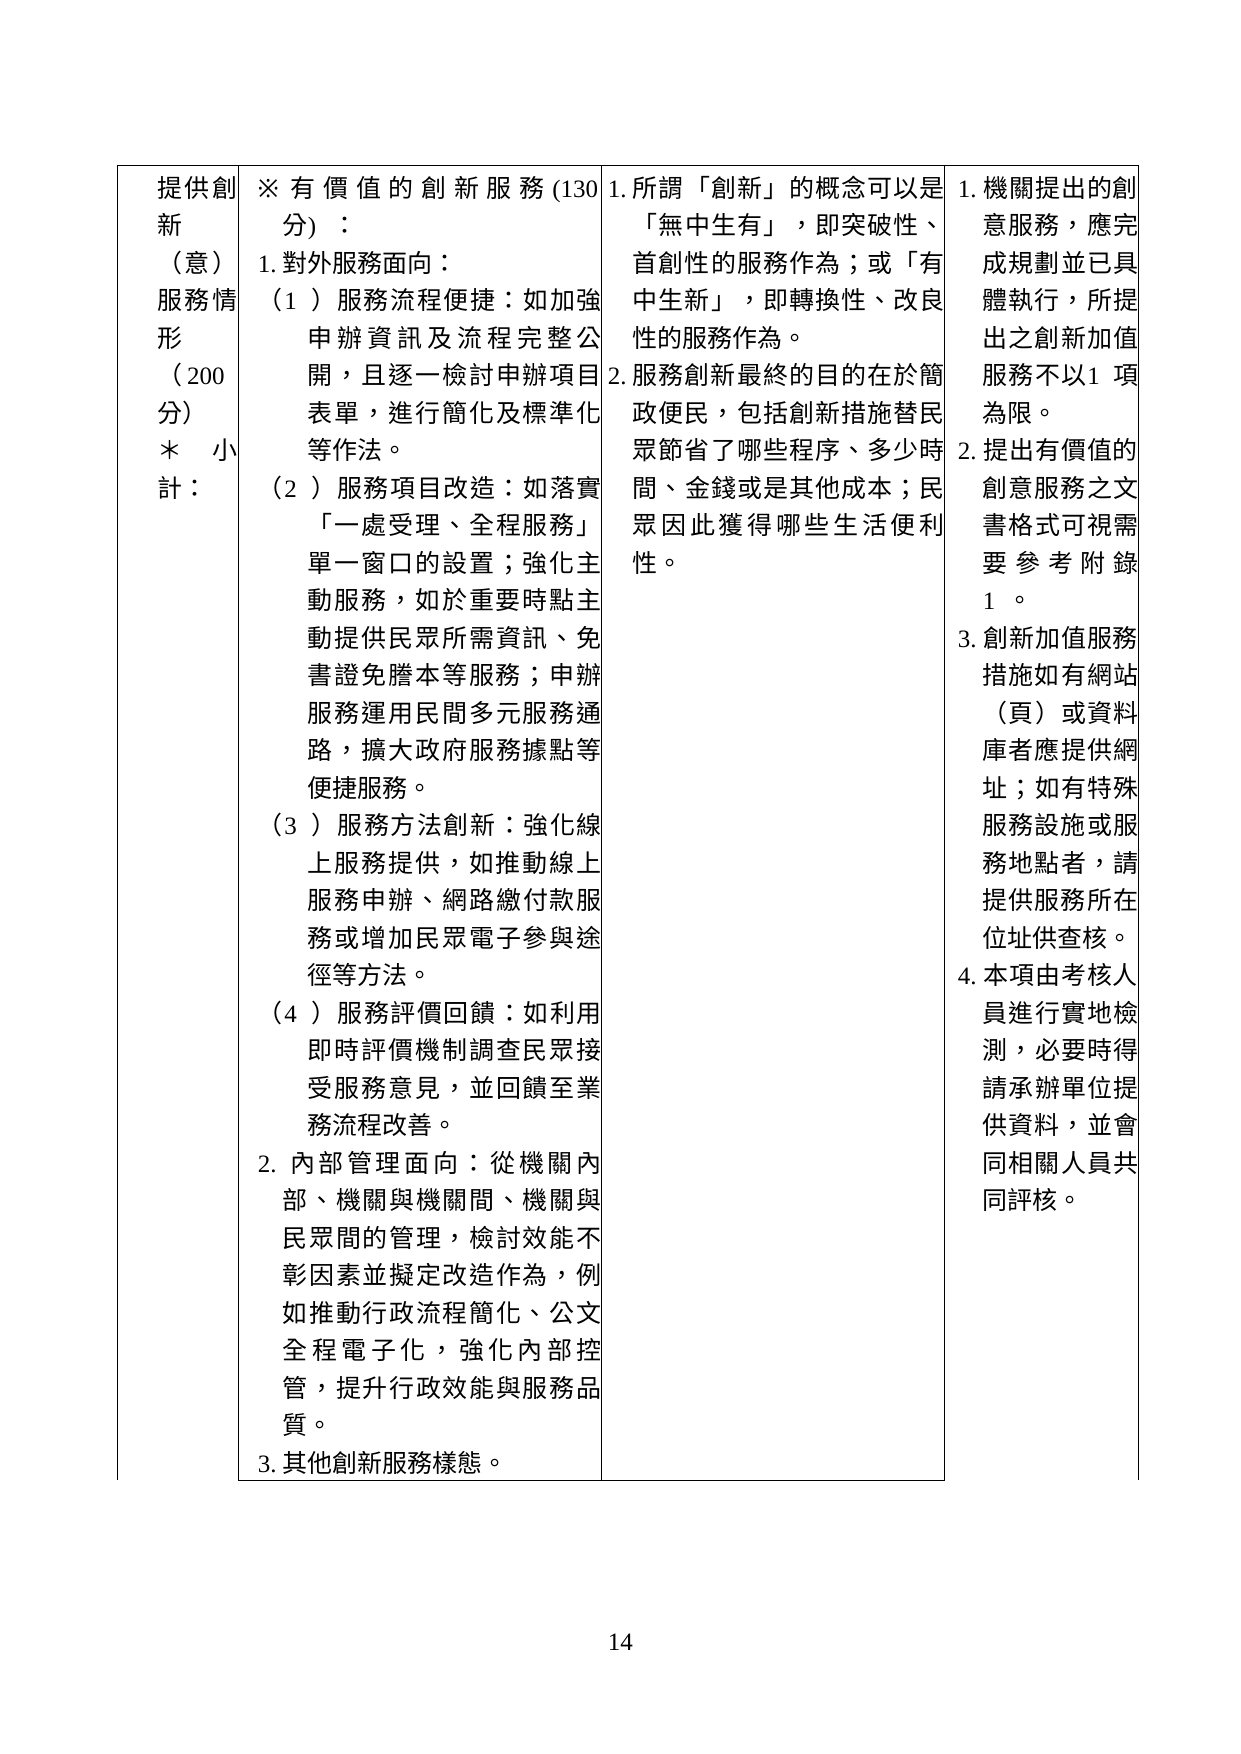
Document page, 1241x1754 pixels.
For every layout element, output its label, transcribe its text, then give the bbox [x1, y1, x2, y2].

table_cell 所謂「創新」的概念可以是「無中生有」，即突破性、首創性的服務作為；或「有中生新」，即轉換性、改良性的服務作為。 服務創新最終的目的在於簡政便民，包括創新措施替民眾節省了哪些程序、多少時間、金錢或是其他成本；民眾因此獲得哪些生活便利性。 [602, 166, 944, 1480]
table_cell ※有價值的創新服務(130分)： 1. 對外服務面向： （1）服務流程便捷：如加強申辦資訊及流程完整公開，且逐一檢討申辦項目表單，進行簡化及標準化等作法。 （2）服務項目改造：如落實「一處受理、全程服務」單一窗口的設置；強化主動服務，如於重要時點主動提供民眾所需資訊、免書證免謄本等服務；申辦服務運用民間多元服務通路，擴大政府服務據點等便捷服務。 （3）服務方法創新：強化線上服務提供，如推動線上服務申辦、網路繳付款服務或增加民眾電子參與途徑等方法。 （4）服務評價回饋：如利用即時評價機制調查民眾接受服務意見，並回饋至業務流程改善。 2. 內部管理面向：從機關內部、機關與機關間、機關與民眾間的管理，檢討效能不彰因素並擬定改造作為，例如推動行政流程簡化、公文全程電子化，強化內部控管，提升行政效能與服務品質。 3. 其他創新服務樣態。 [239, 166, 601, 1480]
table_cell 1.機關提出的創意服務，應完成規劃並已具體執行，所提出之創新加值服務不以1項為限。 2.提出有價值的創意服務之文書格式可視需要參考附錄1。 3.創新加值服務措施如有網站（頁）或資料庫者應提供網址；如有特殊服務設施或服務地點者，請提供服務所在位址供查核。 4.本項由考核人員進行實地檢測，必要時得請承辦單位提供資料，並會同相關人員共同評核。 [945, 166, 1138, 1480]
table_cell 提供創新（意）服務情形 （200分） ＊小計： [118, 166, 238, 1480]
